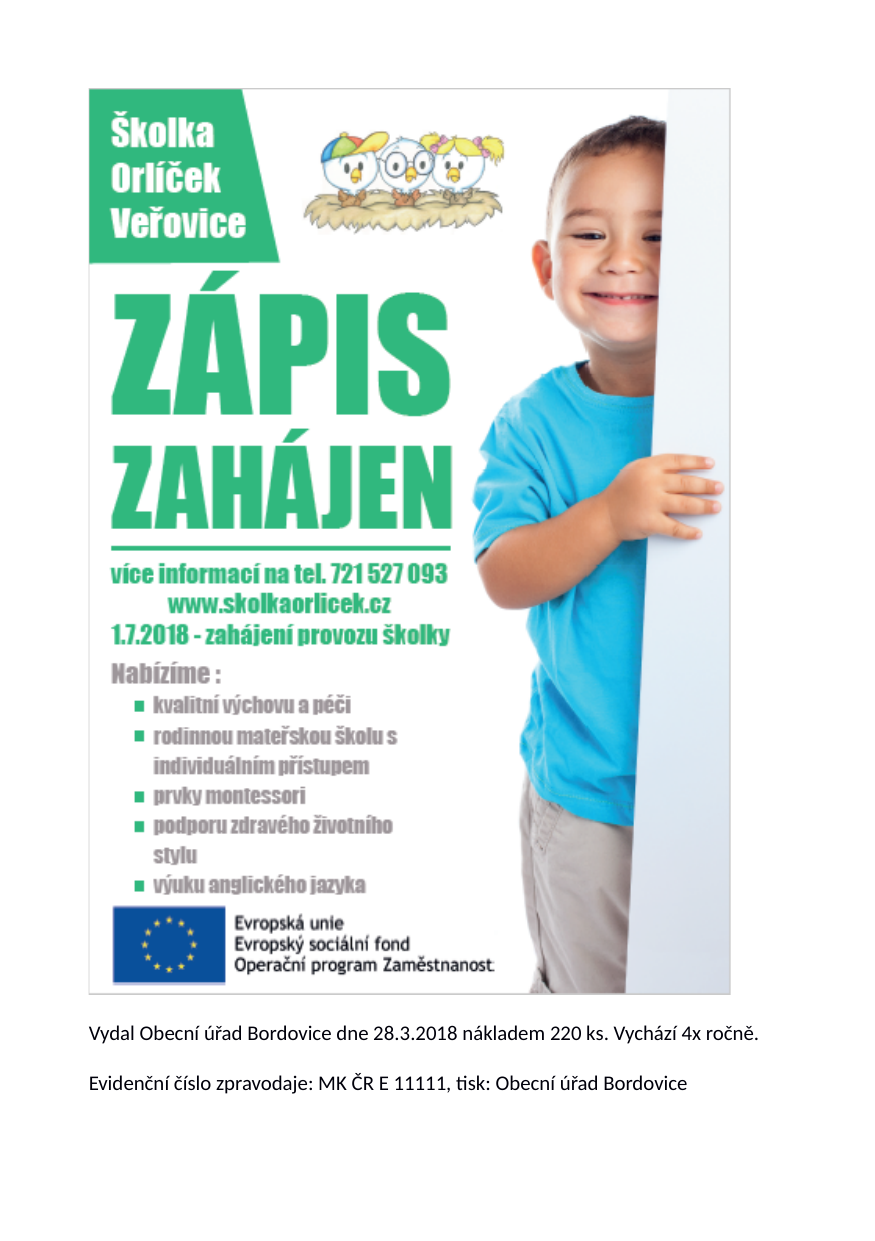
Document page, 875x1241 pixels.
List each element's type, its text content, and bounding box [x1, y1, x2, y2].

text Vydal Obecní úřad Bordovice dne 28.3.2018 nákladem 220 ks. Vychází 4x ročně. [88, 1020, 786, 1045]
text Evidenční číslo zpravodaje: MK ČR E 11111, tisk: Obecní úřad Bordovice [88, 1070, 786, 1095]
